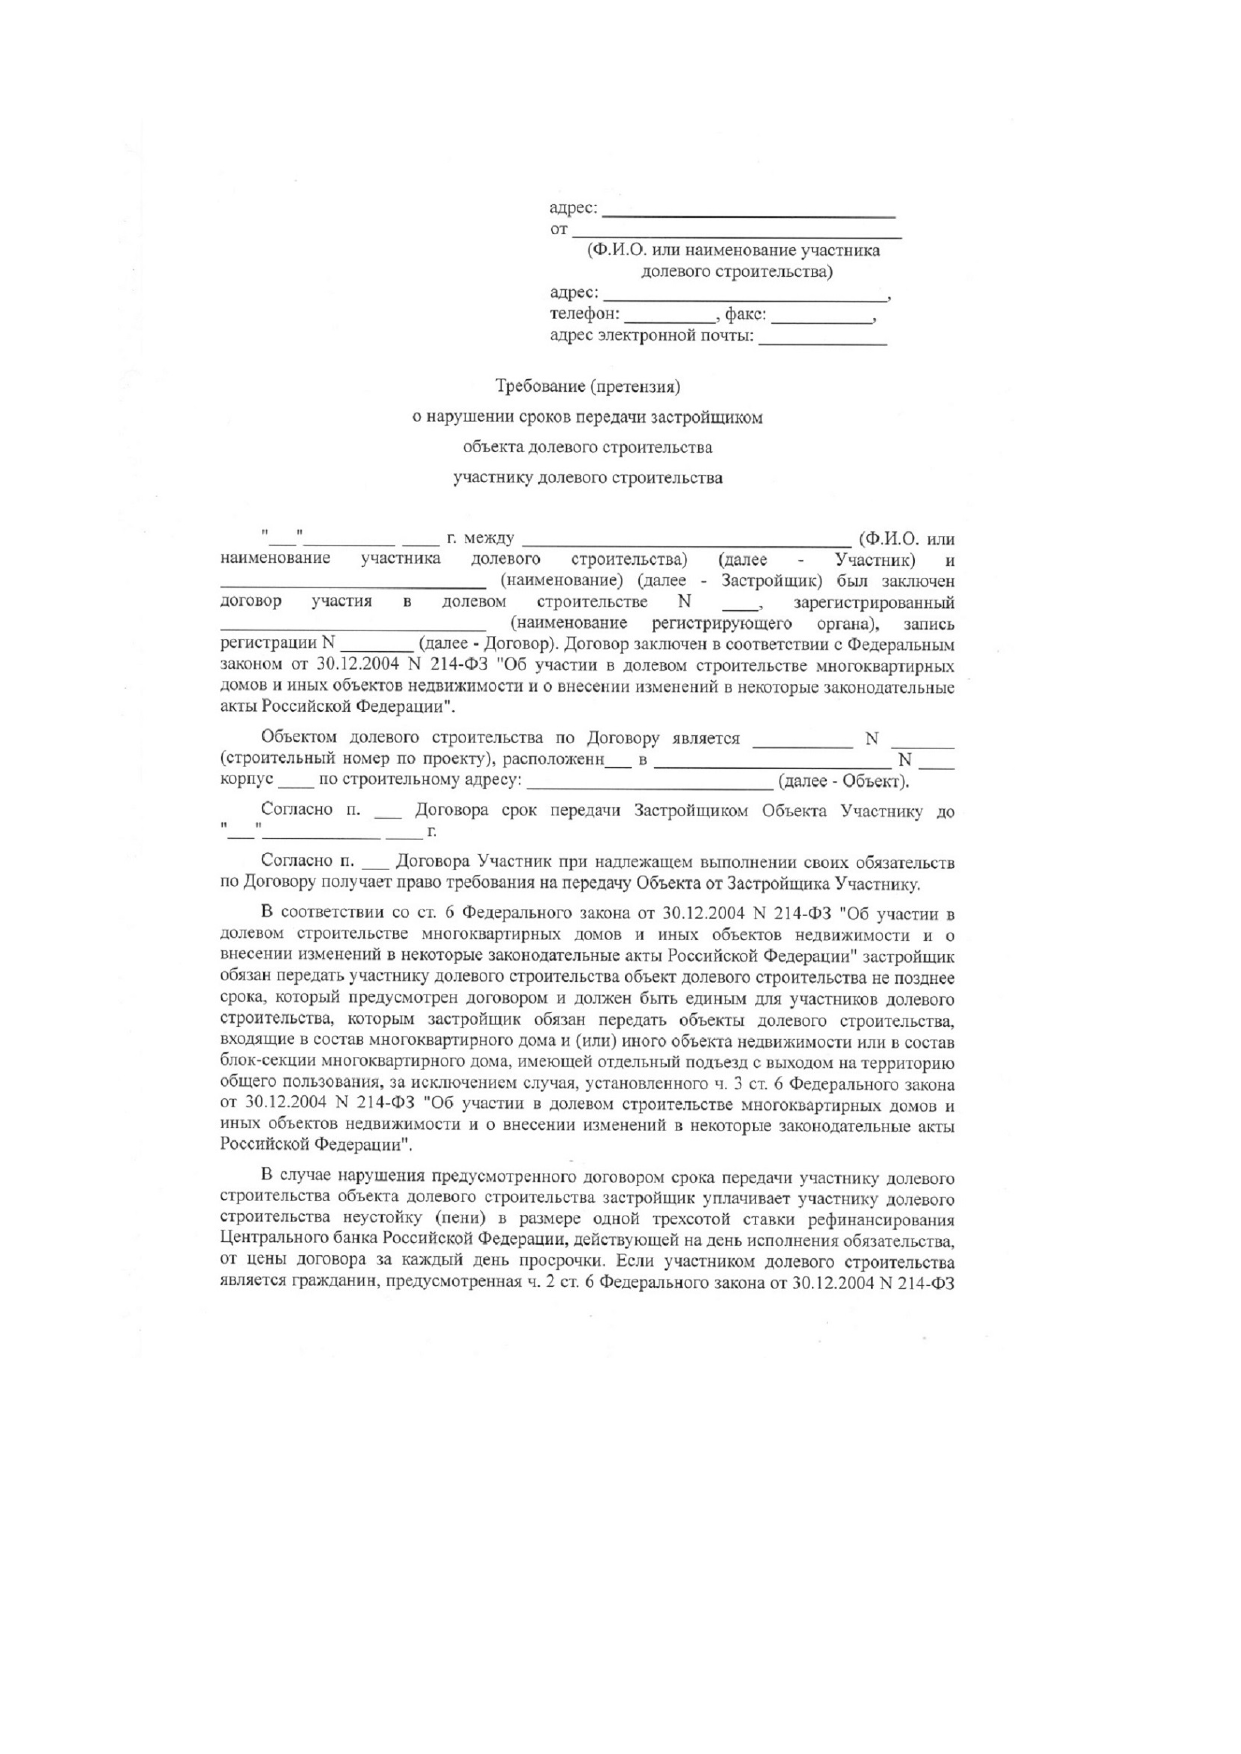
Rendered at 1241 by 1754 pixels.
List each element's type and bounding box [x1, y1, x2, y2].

picture [118, 118, 1015, 1358]
